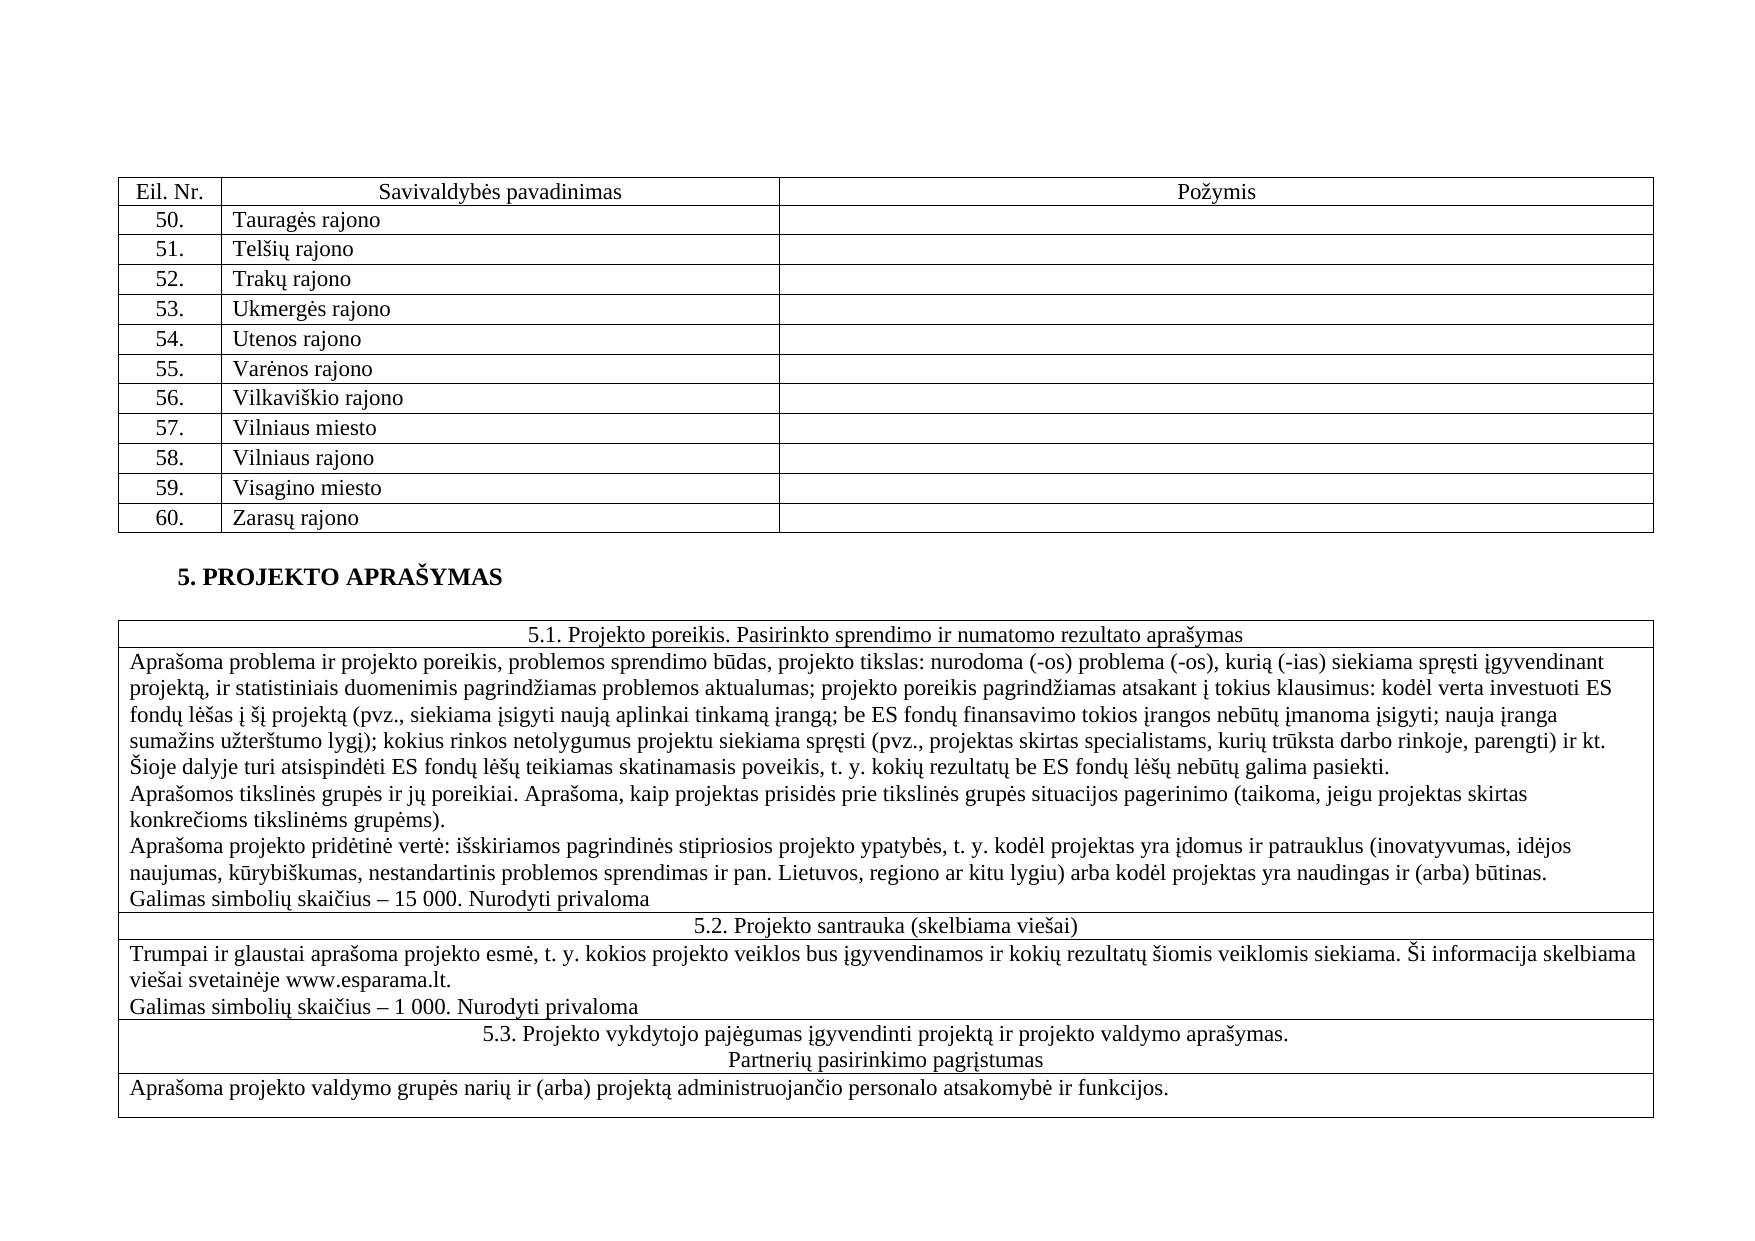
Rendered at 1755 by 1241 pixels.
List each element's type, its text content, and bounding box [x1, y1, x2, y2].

table_cell 5.3. Projekto vykdytojo pajėgumas įgyvendinti projektą ir projekto valdymo aprašymas. Partnerių pasirinkimo pagrįstumas [119, 1020, 1653, 1073]
table_cell 51. [119, 235, 221, 264]
table_cell Utenos rajono [222, 325, 779, 353]
table_cell Tauragės rajono [222, 206, 779, 234]
table_cell Trakų rajono [222, 265, 779, 294]
table_cell Telšių rajono [222, 235, 779, 264]
table_cell Trumpai ir glaustai aprašoma projekto esmė, t. y. kokios projekto veiklos bus įgyvendinamos ir kokių rezultatų šiomis veiklomis siekiama. Ši informacija skelbiama viešai svetainėje www.esparama.lt. Galimas simbolių skaičius – 1 000. Nurodyti privaloma [119, 940, 1653, 1019]
table_header Eil. Nr. [119, 178, 221, 204]
table_cell [780, 384, 1653, 413]
table_cell [780, 235, 1653, 264]
table_cell [780, 325, 1653, 353]
table_header Savivaldybės pavadinimas [222, 178, 779, 204]
table_cell Varėnos rajono [222, 355, 779, 383]
table_cell Vilkaviškio rajono [222, 384, 779, 413]
table_cell Vilniaus rajono [222, 444, 779, 473]
table_cell [780, 504, 1653, 532]
table_cell 59. [119, 474, 221, 502]
table_cell Zarasų rajono [222, 504, 779, 532]
table_cell Aprašoma projekto valdymo grupės narių ir (arba) projektą administruojančio personalo atsakomybė ir funkcijos. [119, 1074, 1653, 1117]
table_cell 60. [119, 504, 221, 532]
table_cell [780, 206, 1653, 234]
table_cell 52. [119, 265, 221, 294]
table_cell 55. [119, 355, 221, 383]
table_cell 56. [119, 384, 221, 413]
table_cell 54. [119, 325, 221, 353]
text 5. PROJEKTO APRAŠYMAS [118, 562, 1636, 591]
table_cell [780, 474, 1653, 502]
table_cell 53. [119, 295, 221, 324]
table_header 5.1. Projekto poreikis. Pasirinkto sprendimo ir numatomo rezultato aprašymas [119, 621, 1653, 647]
table_cell [780, 414, 1653, 443]
table_cell Aprašoma problema ir projekto poreikis, problemos sprendimo būdas, projekto tikslas: nurodoma (-os) problema (-os), kurią (-ias) siekiama spręsti įgyvendinant projektą, ir statistiniais duomenimis pagrindžiamas problemos aktualumas; projekto poreikis pagrindžiamas atsakant į tokius klausimus: kodėl verta investuoti ES fondų lėšas į šį projektą (pvz., siekiama įsigyti naują aplinkai tinkamą įrangą; be ES fondų finansavimo tokios įrangos nebūtų įmanoma įsigyti; nauja įranga sumažins užterštumo lygį); kokius rinkos netolygumus projektu siekiama spręsti (pvz., projektas skirtas specialistams, kurių trūksta darbo rinkoje, parengti) ir kt. Šioje dalyje turi atsispindėti ES fondų lėšų teikiamas skatinamasis poveikis, t. y. kokių rezultatų be ES fondų lėšų nebūtų galima pasiekti. Aprašomos tikslinės grupės ir jų poreikiai. Aprašoma, kaip projektas prisidės prie tikslinės grupės situacijos pagerinimo (taikoma, jeigu projektas skirtas konkrečioms tikslinėms grupėms). Aprašoma projekto pridėtinė vertė: išskiriamos pagrindinės stipriosios projekto ypatybės, t. y. kodėl projektas yra įdomus ir patrauklus (inovatyvumas, idėjos naujumas, kūrybiškumas, nestandartinis problemos sprendimas ir pan. Lietuvos, regiono ar kitu lygiu) arba kodėl projektas yra naudingas ir (arba) būtinas. Galimas simbolių skaičius – 15 000. Nurodyti privaloma [119, 648, 1653, 912]
table_cell 57. [119, 414, 221, 443]
table_cell [780, 265, 1653, 294]
table_cell [780, 444, 1653, 473]
table_cell 50. [119, 206, 221, 234]
table_cell [780, 355, 1653, 383]
table_cell Visagino miesto [222, 474, 779, 502]
table_header Požymis [780, 178, 1653, 204]
table_cell Ukmergės rajono [222, 295, 779, 324]
table_cell Vilniaus miesto [222, 414, 779, 443]
table_cell 5.2. Projekto santrauka (skelbiama viešai) [119, 913, 1653, 939]
table_cell 58. [119, 444, 221, 473]
table_cell [780, 295, 1653, 324]
